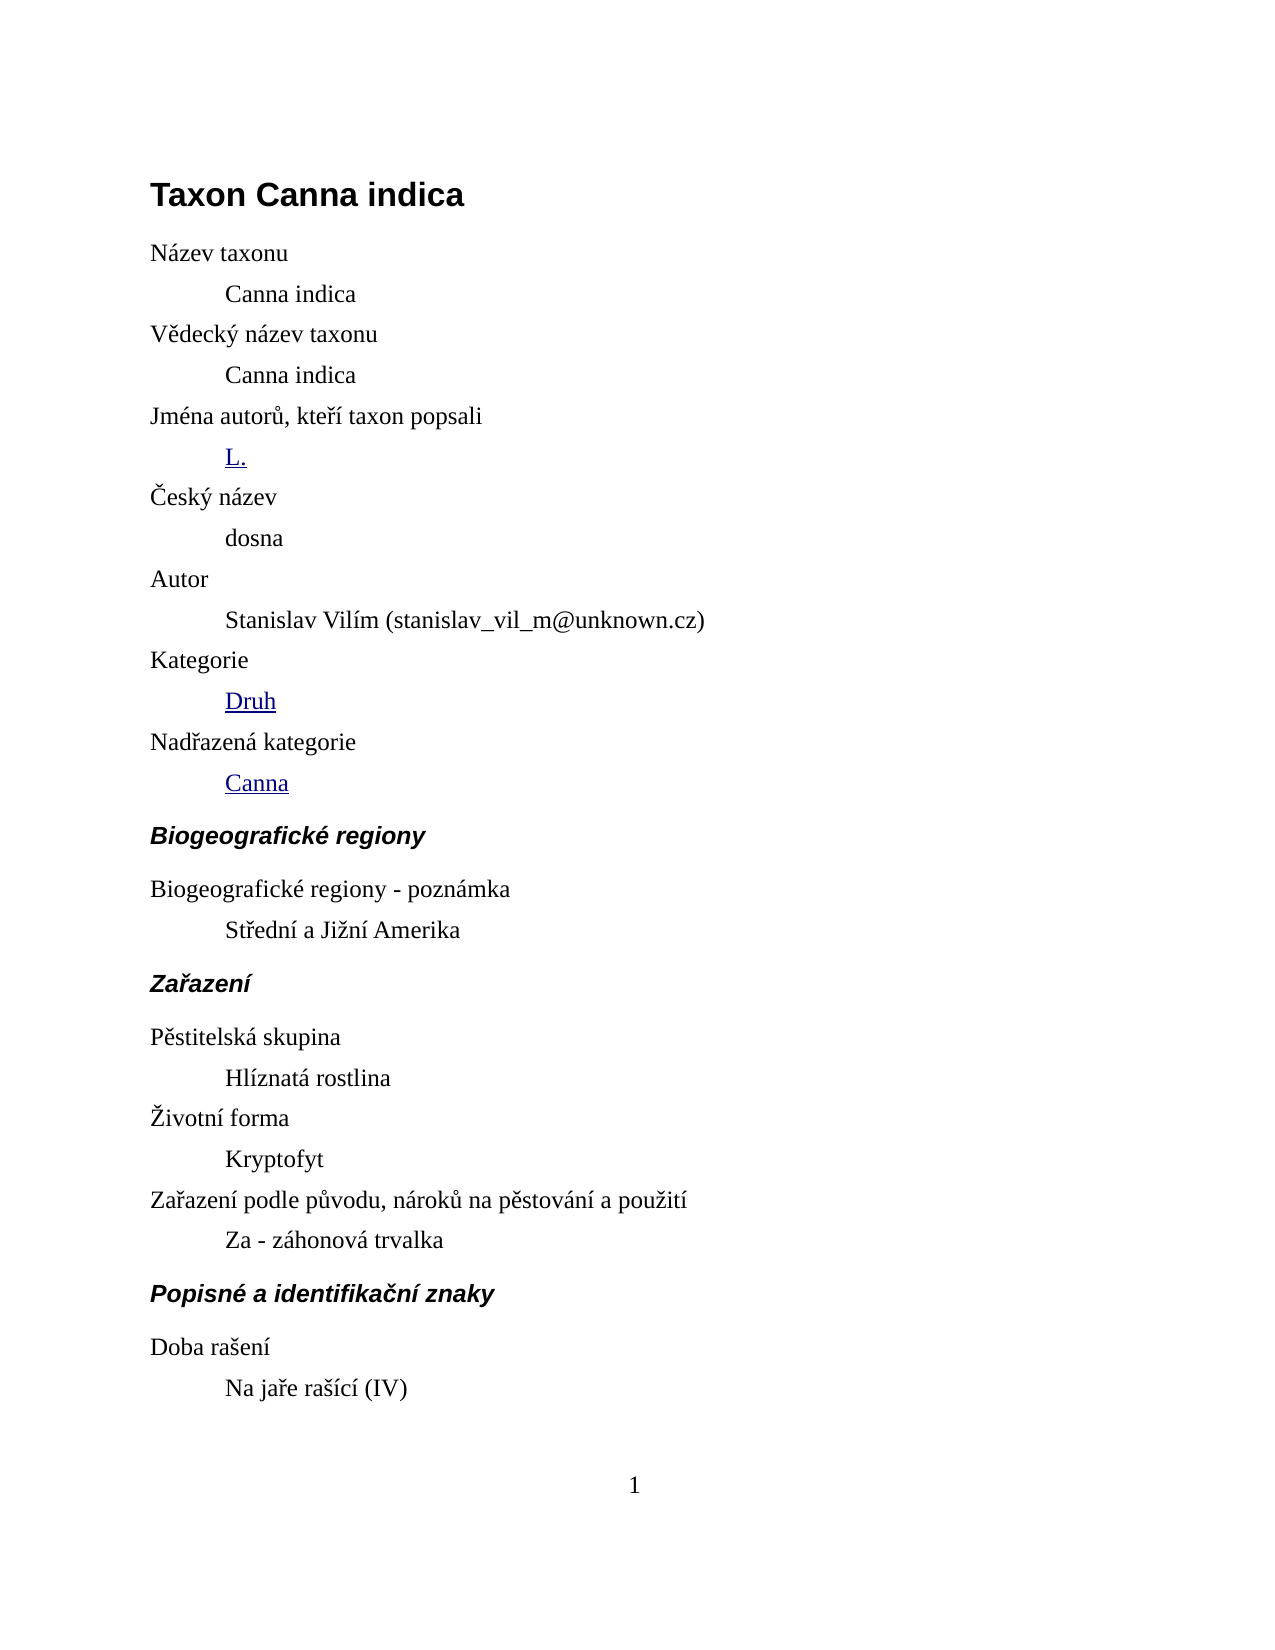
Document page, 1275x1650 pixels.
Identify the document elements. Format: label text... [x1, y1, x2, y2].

text Jména autorů, kteří taxon popsali [150, 401, 1125, 430]
subtitle Zařazení [150, 969, 1125, 997]
text Český název [150, 482, 1125, 511]
subtitle Biogeografické regiony [150, 821, 1125, 850]
text Název taxonu [150, 238, 1125, 267]
text Střední a Jižní Amerika [225, 915, 1125, 944]
text Autor [150, 564, 1125, 593]
text Kryptofyt [225, 1144, 1125, 1173]
text Doba rašení [150, 1332, 1125, 1361]
text Hlíznatá rostlina [225, 1063, 1125, 1091]
text Pěstitelská skupina [150, 1022, 1125, 1051]
text L. [225, 442, 1125, 471]
text Vědecký název taxonu [150, 319, 1125, 348]
text Druh [225, 686, 1125, 715]
text Za - záhonová trvalka [225, 1226, 1125, 1254]
text Canna [225, 768, 1125, 796]
text Životní forma [150, 1103, 1125, 1132]
subtitle Popisné a identifikační znaky [150, 1279, 1125, 1308]
text Biogeografické regiony - poznámka [150, 874, 1125, 903]
text Kategorie [150, 645, 1125, 674]
text Canna indica [225, 279, 1125, 308]
text Stanislav Vilím (stanislav_vil_m@unknown.cz) [225, 605, 1125, 633]
subtitle Taxon Canna indica [150, 175, 1125, 214]
text Na jaře rašící (IV) [225, 1373, 1125, 1402]
text Zařazení podle původu, nároků na pěstování a použití [150, 1185, 1125, 1213]
text dosna [225, 523, 1125, 552]
text Nadřazená kategorie [150, 727, 1125, 756]
text Canna indica [225, 360, 1125, 389]
